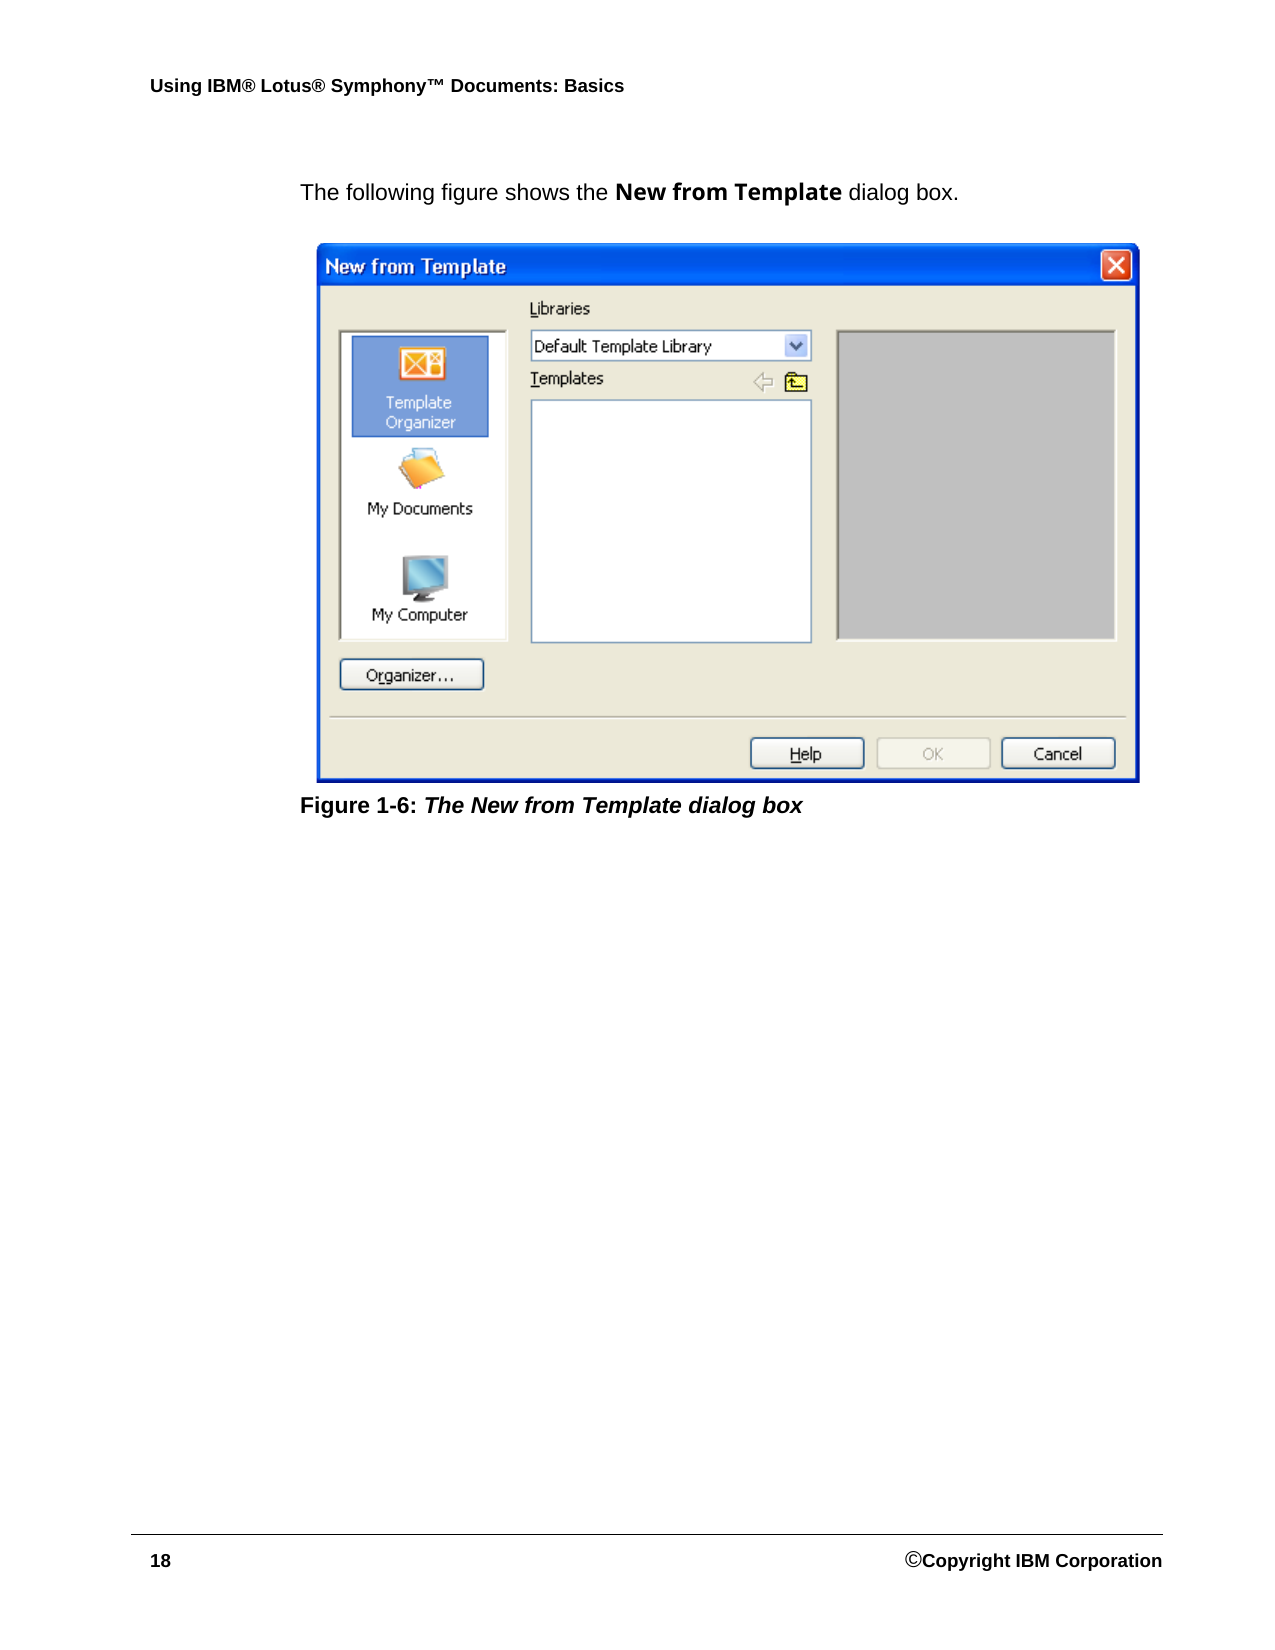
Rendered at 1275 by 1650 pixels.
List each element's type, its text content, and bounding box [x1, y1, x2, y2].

text Figure 1-6: The New from Template dialog box [300, 792, 1162, 818]
text The following figure shows the New from Template dialog box. [300, 176, 1162, 208]
picture [316, 243, 1140, 783]
